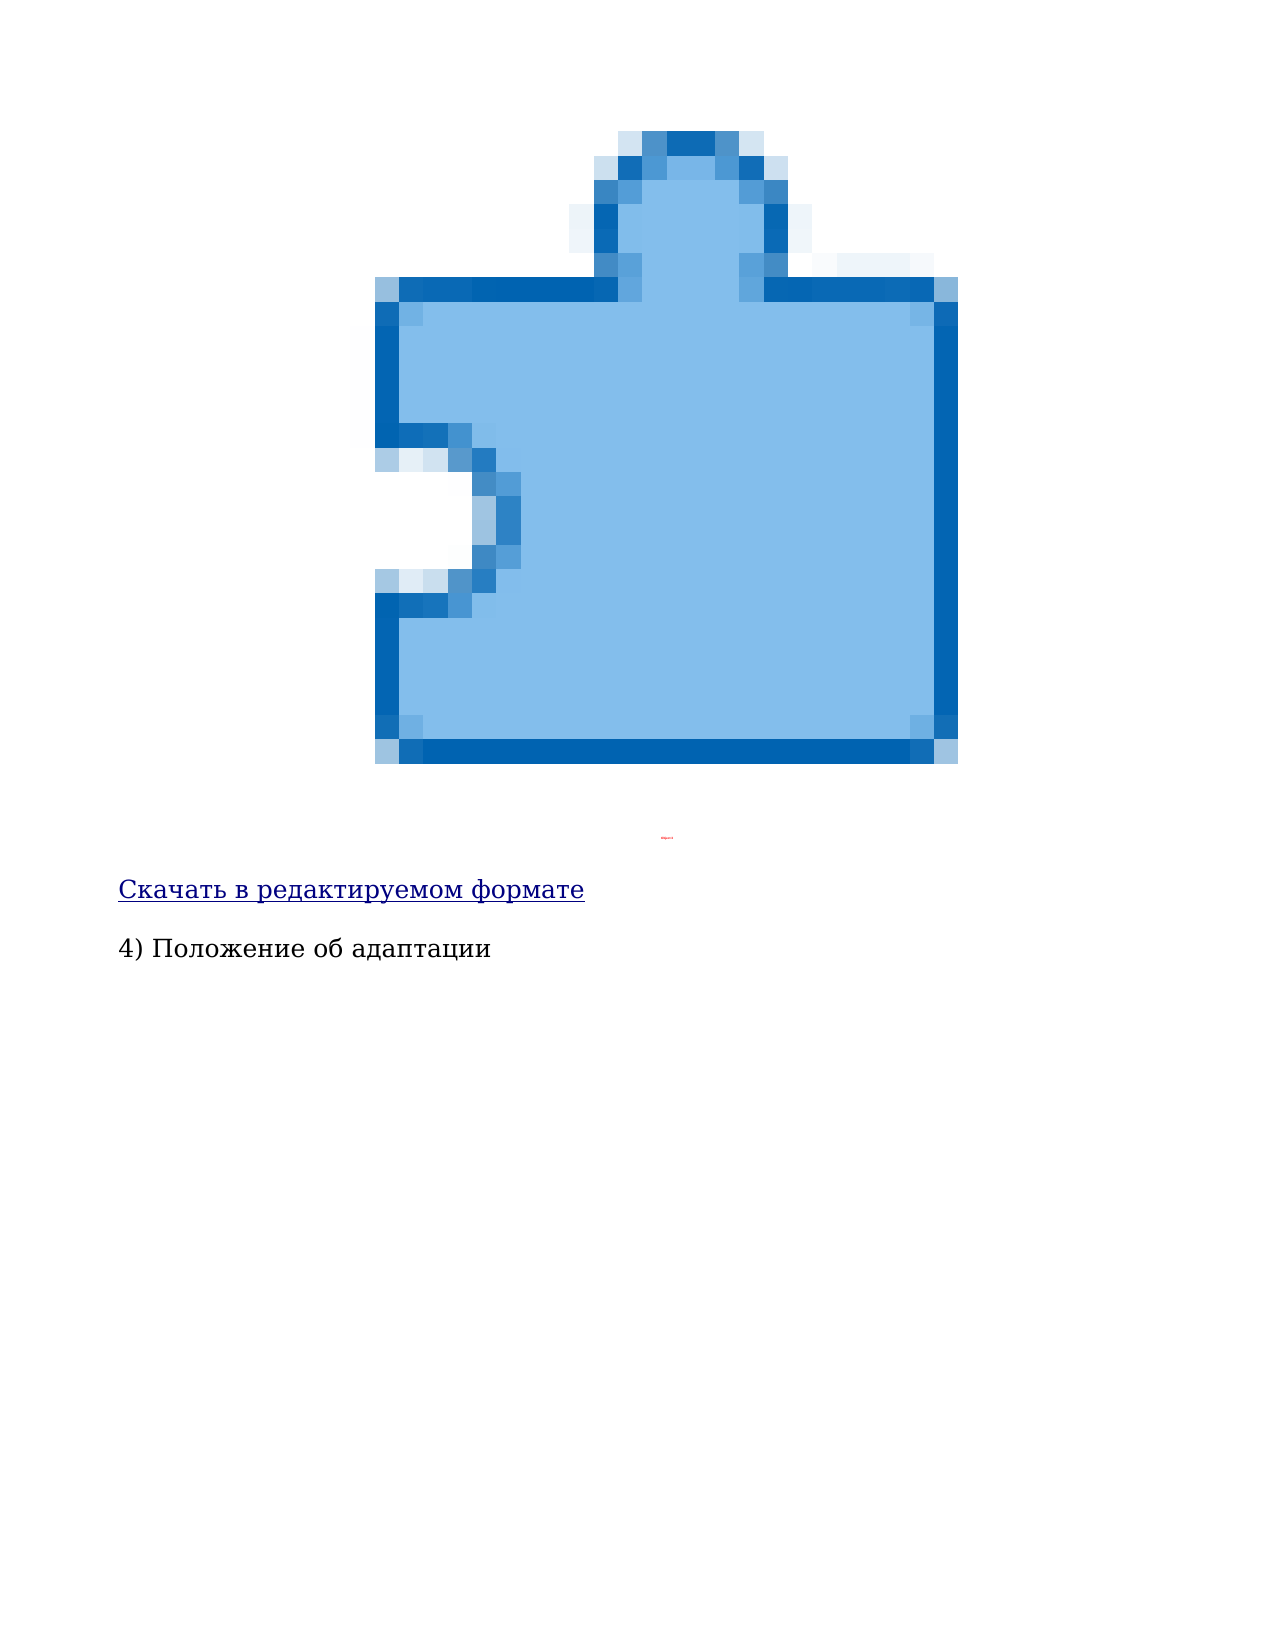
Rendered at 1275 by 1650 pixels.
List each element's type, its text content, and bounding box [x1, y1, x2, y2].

text Скачать в редактируемом формате [118, 876, 1216, 905]
text 4) Положение об адаптации [118, 934, 1216, 963]
